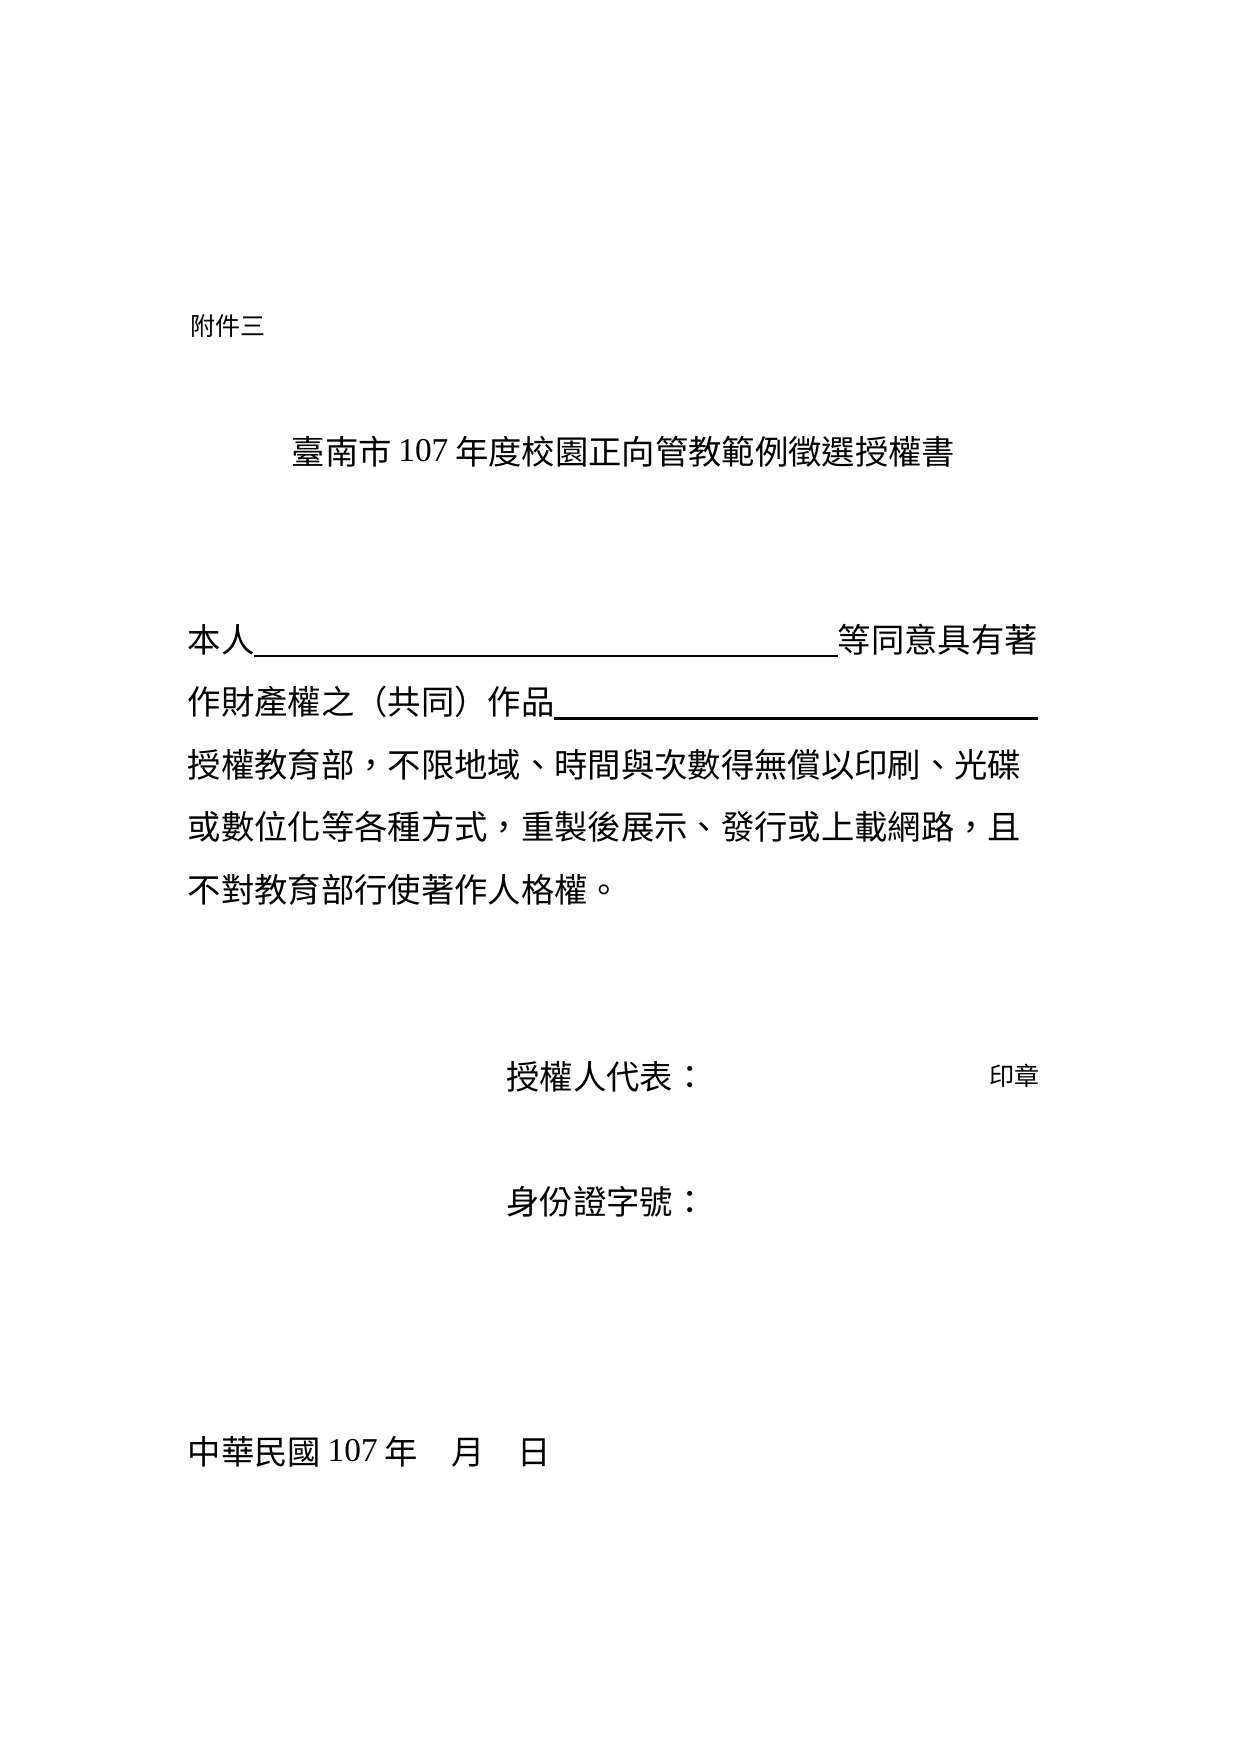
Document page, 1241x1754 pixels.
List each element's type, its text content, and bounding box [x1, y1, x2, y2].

text 身份證字號： [506, 1158, 713, 1221]
table_header 附件三 臺南市107年度校園正向管教範例徵選授權書 [188, 221, 1058, 477]
text 本人 等同意具有著作財產權之（共同）作品 授權教育部，不限地域、時間與次數得無償以印刷、光碟或數位化等各種方式，重製後展示、發行或上載網路，且不對教育部行使著作人格權。 [187, 596, 1053, 908]
text 授權人代表： 印章 [506, 1033, 1053, 1096]
text 中華民國107年 月 日 [187, 1408, 1053, 1471]
